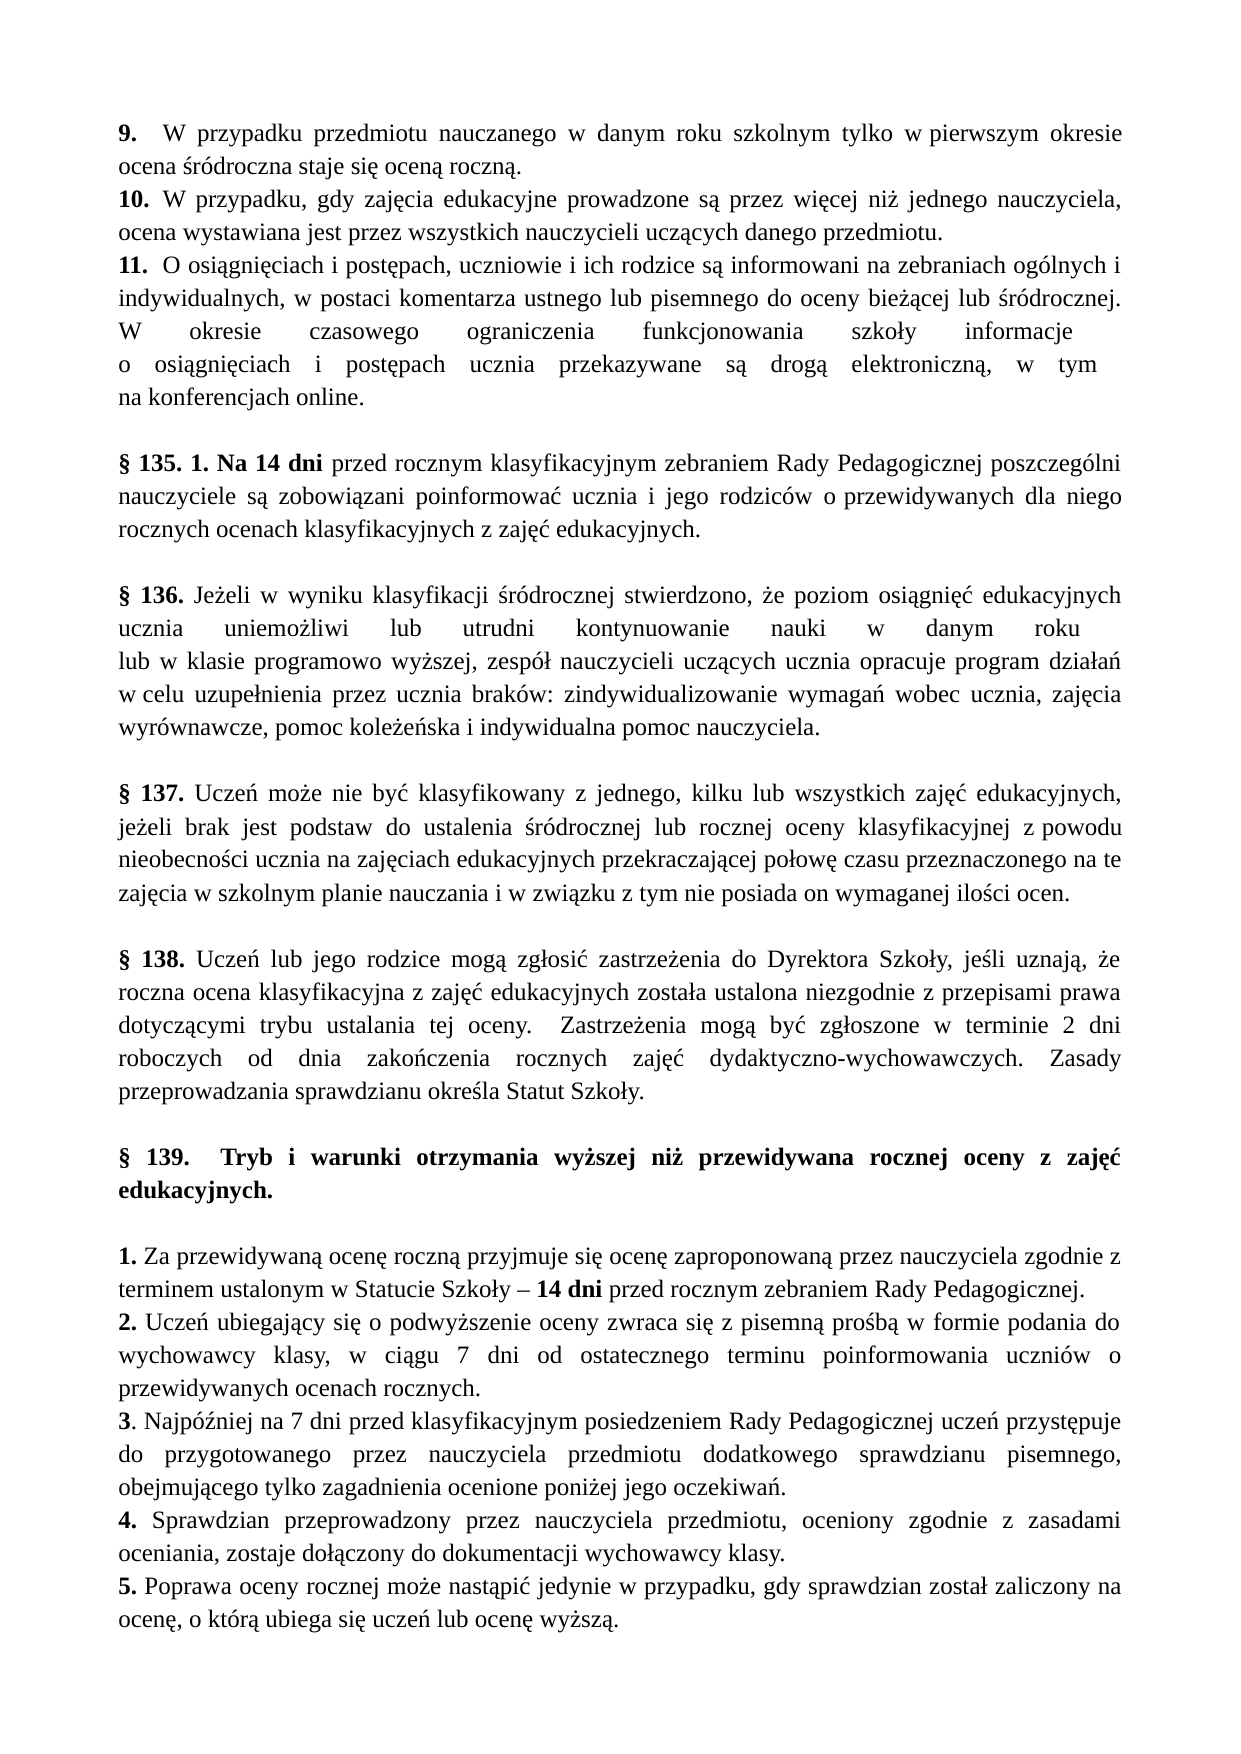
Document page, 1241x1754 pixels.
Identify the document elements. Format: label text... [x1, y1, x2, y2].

text 5. Poprawa oceny rocznej może nastąpić jedynie w przypadku, gdy sprawdzian został zaliczony na ocenę, o którą ubiega się uczeń lub ocenę wyższą. [118, 1571, 1122, 1633]
text § 139. Tryb i warunki otrzymania wyższej niż przewidywana rocznej oceny z zajęć edukacyjnych. [118, 1142, 1122, 1203]
text § 137. Uczeń może nie być klasyfikowany z jednego, kilku lub wszystkich zajęć edukacyjnych, jeżeli brak jest podstaw do ustalenia śródrocznej lub rocznej oceny klasyfikacyjnej z powodu nieobecności ucznia na zajęciach edukacyjnych przekraczającej połowę czasu przeznaczonego na te zajęcia w szkolnym planie nauczania i w związku z tym nie posiada on wymaganej ilości ocen. [118, 778, 1122, 906]
text 3. Najpóźniej na 7 dni przed klasyfikacyjnym posiedzeniem Rady Pedagogicznej uczeń przystępuje do przygotowanego przez nauczyciela przedmiotu dodatkowego sprawdzianu pisemnego, obejmującego tylko zagadnienia ocenione poniżej jego oczekiwań. [118, 1406, 1122, 1501]
text § 135. 1. Na 14 dni przed rocznym klasyfikacyjnym zebraniem Rady Pedagogicznej poszczególni nauczyciele są zobowiązani poinformować ucznia i jego rodziców o przewidywanych dla niego rocznych ocenach klasyfikacyjnych z zajęć edukacyjnych. [118, 448, 1122, 543]
list W przypadku, gdy zajęcia edukacyjne prowadzone są przez więcej niż jednego nauczyciela, ocena wystawiana jest przez wszystkich nauczycieli uczących danego przedmiotu. [118, 184, 1122, 246]
text 4. Sprawdzian przeprowadzony przez nauczyciela przedmiotu, oceniony zgodnie z zasadami oceniania, zostaje dołączony do dokumentacji wychowawcy klasy. [118, 1505, 1122, 1567]
list W przypadku przedmiotu nauczanego w danym roku szkolnym tylko w pierwszym okresie ocena śródroczna staje się oceną roczną. [118, 118, 1122, 180]
text 1. Za przewidywaną ocenę roczną przyjmuje się ocenę zaproponowaną przez nauczyciela zgodnie z terminem ustalonym w Statucie Szkoły – 14 dni przed rocznym zebraniem Rady Pedagogicznej. [118, 1241, 1122, 1303]
text § 138. Uczeń lub jego rodzice mogą zgłosić zastrzeżenia do Dyrektora Szkoły, jeśli uznają, że roczna ocena klasyfikacyjna z zajęć edukacyjnych została ustalona niezgodnie z przepisami prawa dotyczącymi trybu ustalania tej oceny. Zastrzeżenia mogą być zgłoszone w terminie 2 dni roboczych od dnia zakończenia rocznych zajęć dydaktyczno-wychowawczych. Zasady przeprowadzania sprawdzianu określa Statut Szkoły. [118, 944, 1122, 1104]
text § 136. Jeżeli w wyniku klasyfikacji śródrocznej stwierdzono, że poziom osiągnięć edukacyjnych ucznia uniemożliwi lub utrudni kontynuowanie nauki w danym roku lub w klasie programowo wyższej, zespół nauczycieli uczących ucznia opracuje program działań w celu uzupełnienia przez ucznia braków: zindywidualizowanie wymagań wobec ucznia, zajęcia wyrównawcze, pomoc koleżeńska i indywidualna pomoc nauczyciela. [118, 580, 1122, 741]
list O osiągnięciach i postępach, uczniowie i ich rodzice są informowani na zebraniach ogólnych i indywidualnych, w postaci komentarza ustnego lub pisemnego do oceny bieżącej lub śródrocznej. W okresie czasowego ograniczenia funkcjonowania szkoły informacje o osiągnięciach i postępach ucznia przekazywane są drogą elektroniczną, w tym na konferencjach online. [118, 250, 1122, 411]
text 2. Uczeń ubiegający się o podwyższenie oceny zwraca się z pisemną prośbą w formie podania do wychowawcy klasy, w ciągu 7 dni od ostatecznego terminu poinformowania uczniów o przewidywanych ocenach rocznych. [118, 1307, 1122, 1402]
